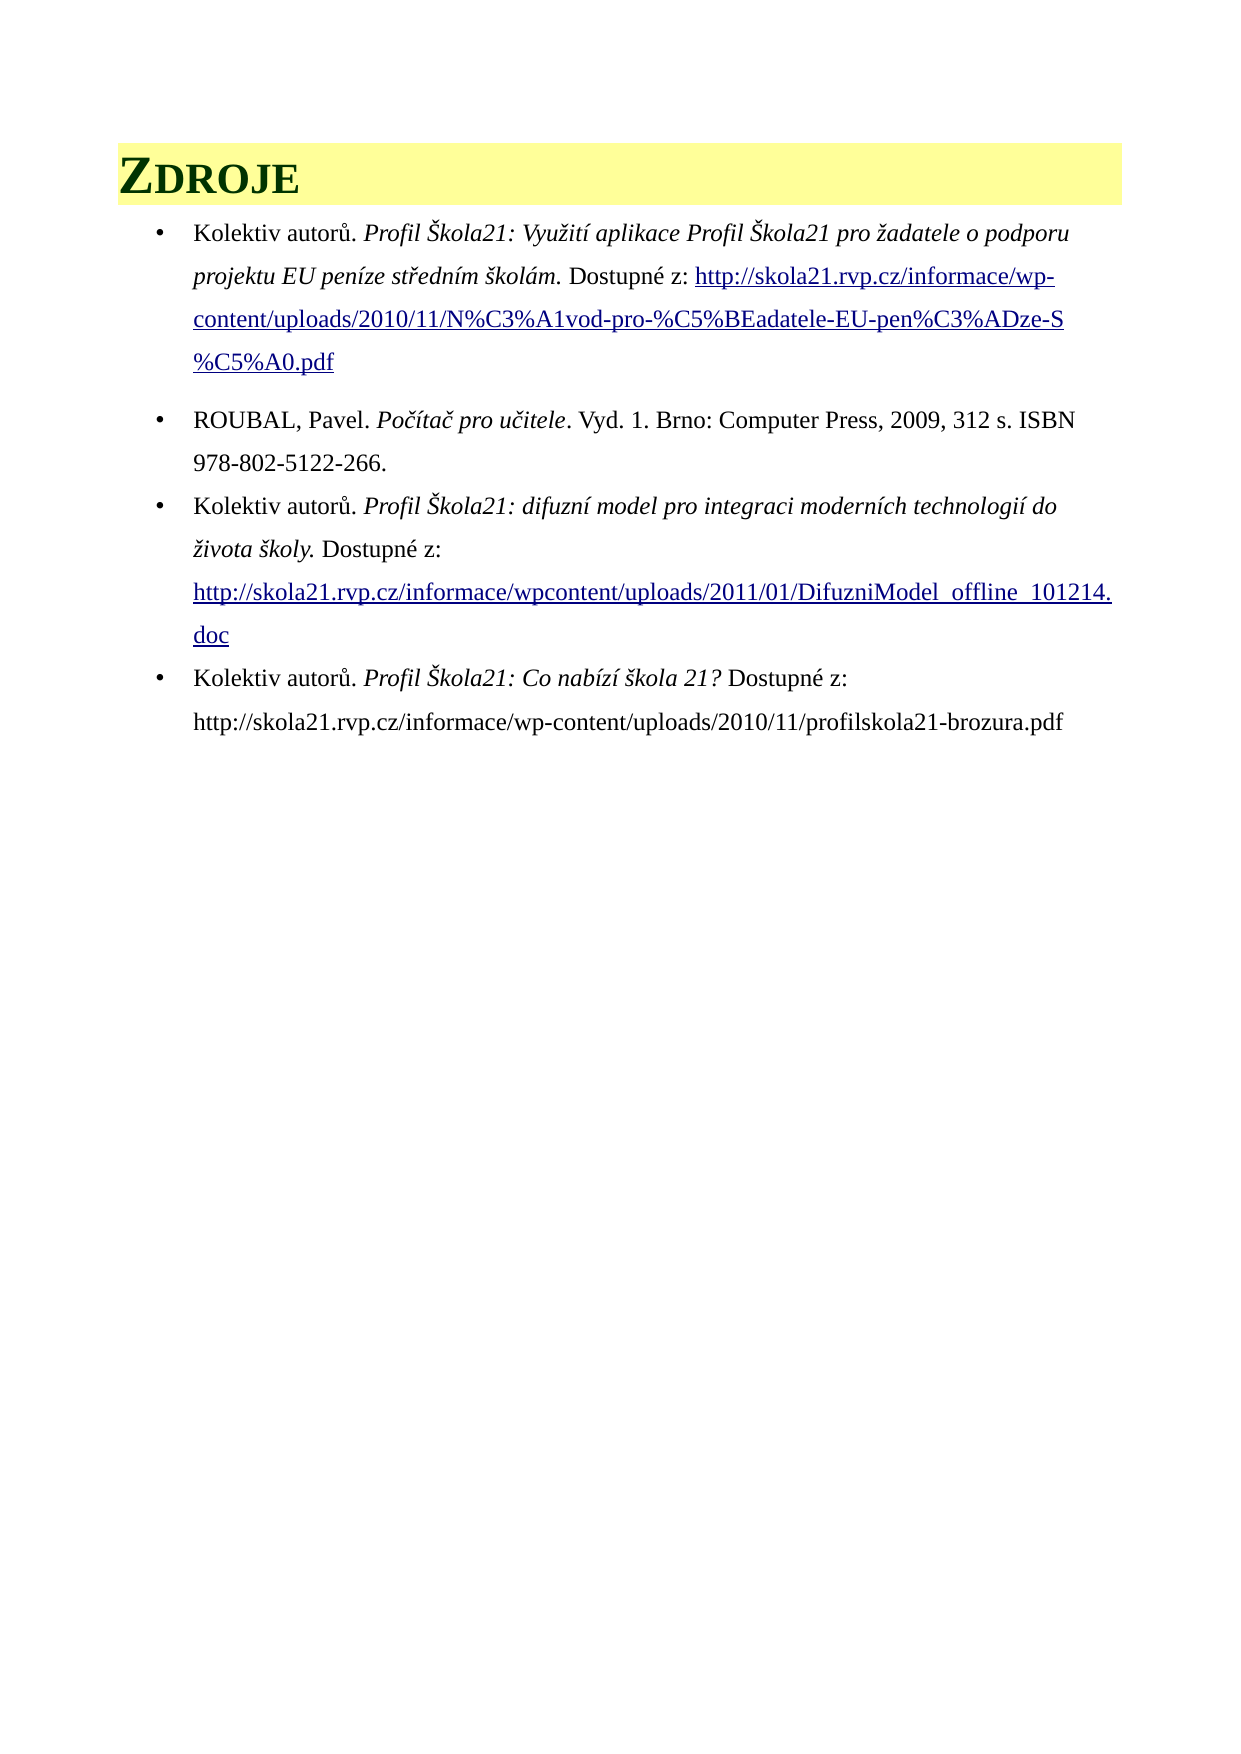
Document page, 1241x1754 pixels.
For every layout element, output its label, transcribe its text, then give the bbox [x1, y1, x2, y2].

list Kolektiv autorů. Profil Škola21: Co nabízí škola 21? Dostupné z: http://skola21.rvp.cz/informace/wp-content/uploads/2010/11/profilskola21-brozura.pdf [156, 663, 1122, 735]
subtitle Zdroje [118, 143, 1122, 205]
list ROUBAL, Pavel. Počítač pro učitele. Vyd. 1. Brno: Computer Press, 2009, 312 s. ISBN 978-802-5122-266. [156, 405, 1122, 477]
list Kolektiv autorů. Profil Škola21: difuzní model pro integraci moderních technologií do života školy. Dostupné z: http://skola21.rvp.cz/informace/wpcontent/uploads/2011/01/DifuzniModel_offline_101214.doc [156, 491, 1122, 649]
list Kolektiv autorů. Profil Škola21: Využití aplikace Profil Škola21 pro žadatele o podporu projektu EU peníze středním školám. Dostupné z: http://skola21.rvp.cz/informace/wp-content/uploads/2010/11/N%C3%A1vod-pro-%C5%BEadatele-EU-pen%C3%ADze-S%C5%A0.pdf [156, 218, 1122, 376]
